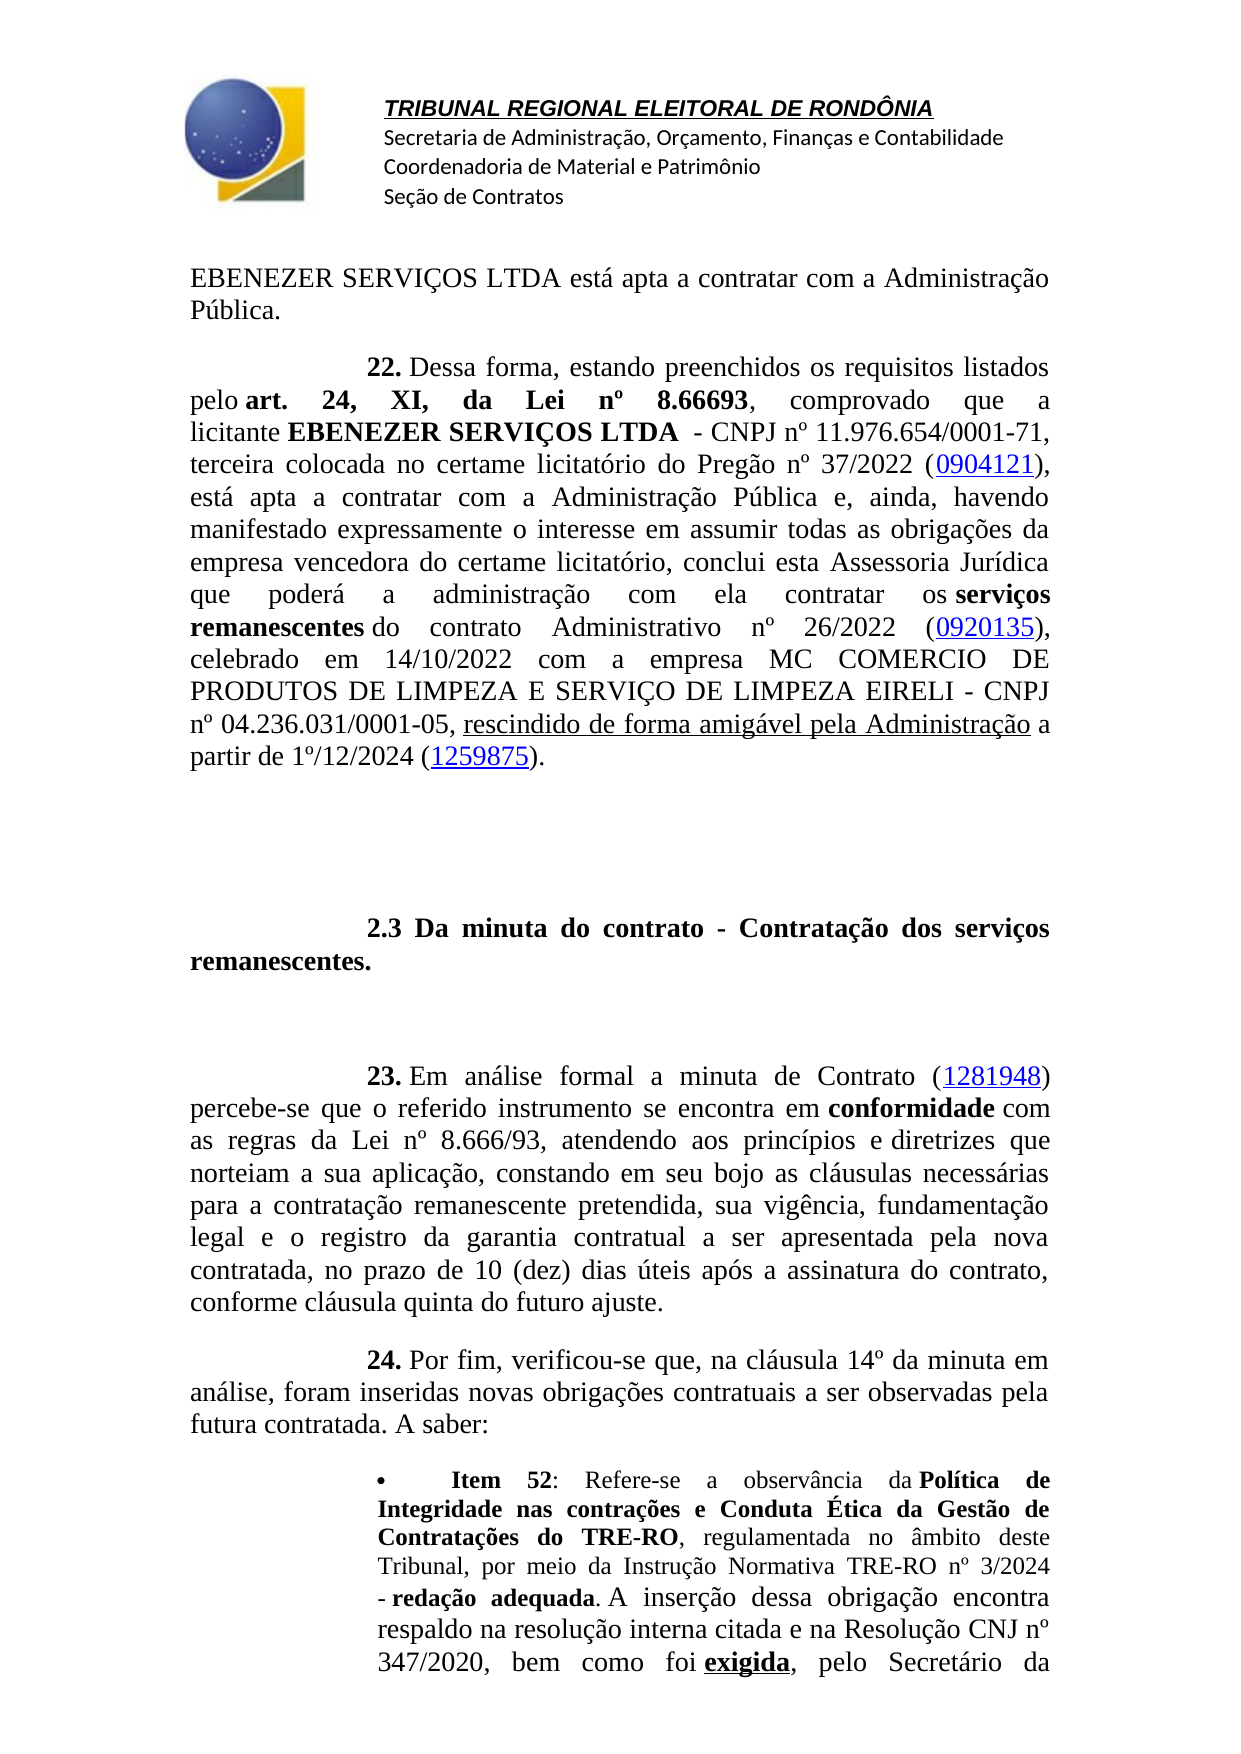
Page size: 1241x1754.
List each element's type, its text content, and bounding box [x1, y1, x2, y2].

text 23. Em análise formal a minuta de Contrato (1281948) percebe-se que o referido instrumento se encontra em conformidade com as regras da Lei nº 8.666/93, atendendo aos princípios e diretrizes que norteiam a sua aplicação, constando em seu bojo as cláusulas necessárias para a contratação remanescente pretendida, sua vigência, fundamentação legal e o registro da garantia contratual a ser apresentada pela nova contratada, no prazo de 10 (dez) dias úteis após a assinatura do contrato, conforme cláusula quinta do futuro ajuste. [190, 1058, 1051, 1318]
text 2.3 Da minuta do contrato - Contratação dos serviços remanescentes. [190, 911, 1051, 976]
text 22. Dessa forma, estando preenchidos os requisitos listados pelo art. 24, XI, da Lei nº 8.66693, comprovado que a licitante EBENEZER SERVIÇOS LTDA - CNPJ nº 11.976.654/0001-71, terceira colocada no certame licitatório do Pregão nº 37/2022 (0904121), está apta a contratar com a Administração Pública e, ainda, havendo manifestado expressamente o interesse em assumir todas as obrigações da empresa vencedora do certame licitatório, conclui esta Assessoria Jurídica que poderá a administração com ela contratar os serviços remanescentes do contrato Administrativo nº 26/2022 (0920135), celebrado em 14/10/2022 com a empresa MC COMERCIO DE PRODUTOS DE LIMPEZA E SERVIÇO DE LIMPEZA EIRELI - CNPJ nº 04.236.031/0001-05, rescindido de forma amigável pela Administração a partir de 1º/12/2024 (1259875). [190, 350, 1051, 772]
list Item 52: Refere-se a observância da Política de Integridade nas contrações e Conduta Ética da Gestão de Contratações do TRE-RO, regulamentada no âmbito deste Tribunal, por meio da Instrução Normativa TRE-RO nº 3/2024 - redação adequada. A inserção dessa obrigação encontra respaldo na resolução interna citada e na Resolução CNJ nº 347/2020, bem como foi exigida, pelo Secretário da [377, 1465, 1051, 1677]
text EBENEZER SERVIÇOS LTDA está apta a contratar com a Administração Pública. [190, 261, 1051, 325]
text 24. Por fim, verificou-se que, na cláusula 14º da minuta em análise, foram inseridas novas obrigações contratuais a ser observadas pela futura contratada. A saber: [190, 1343, 1051, 1440]
